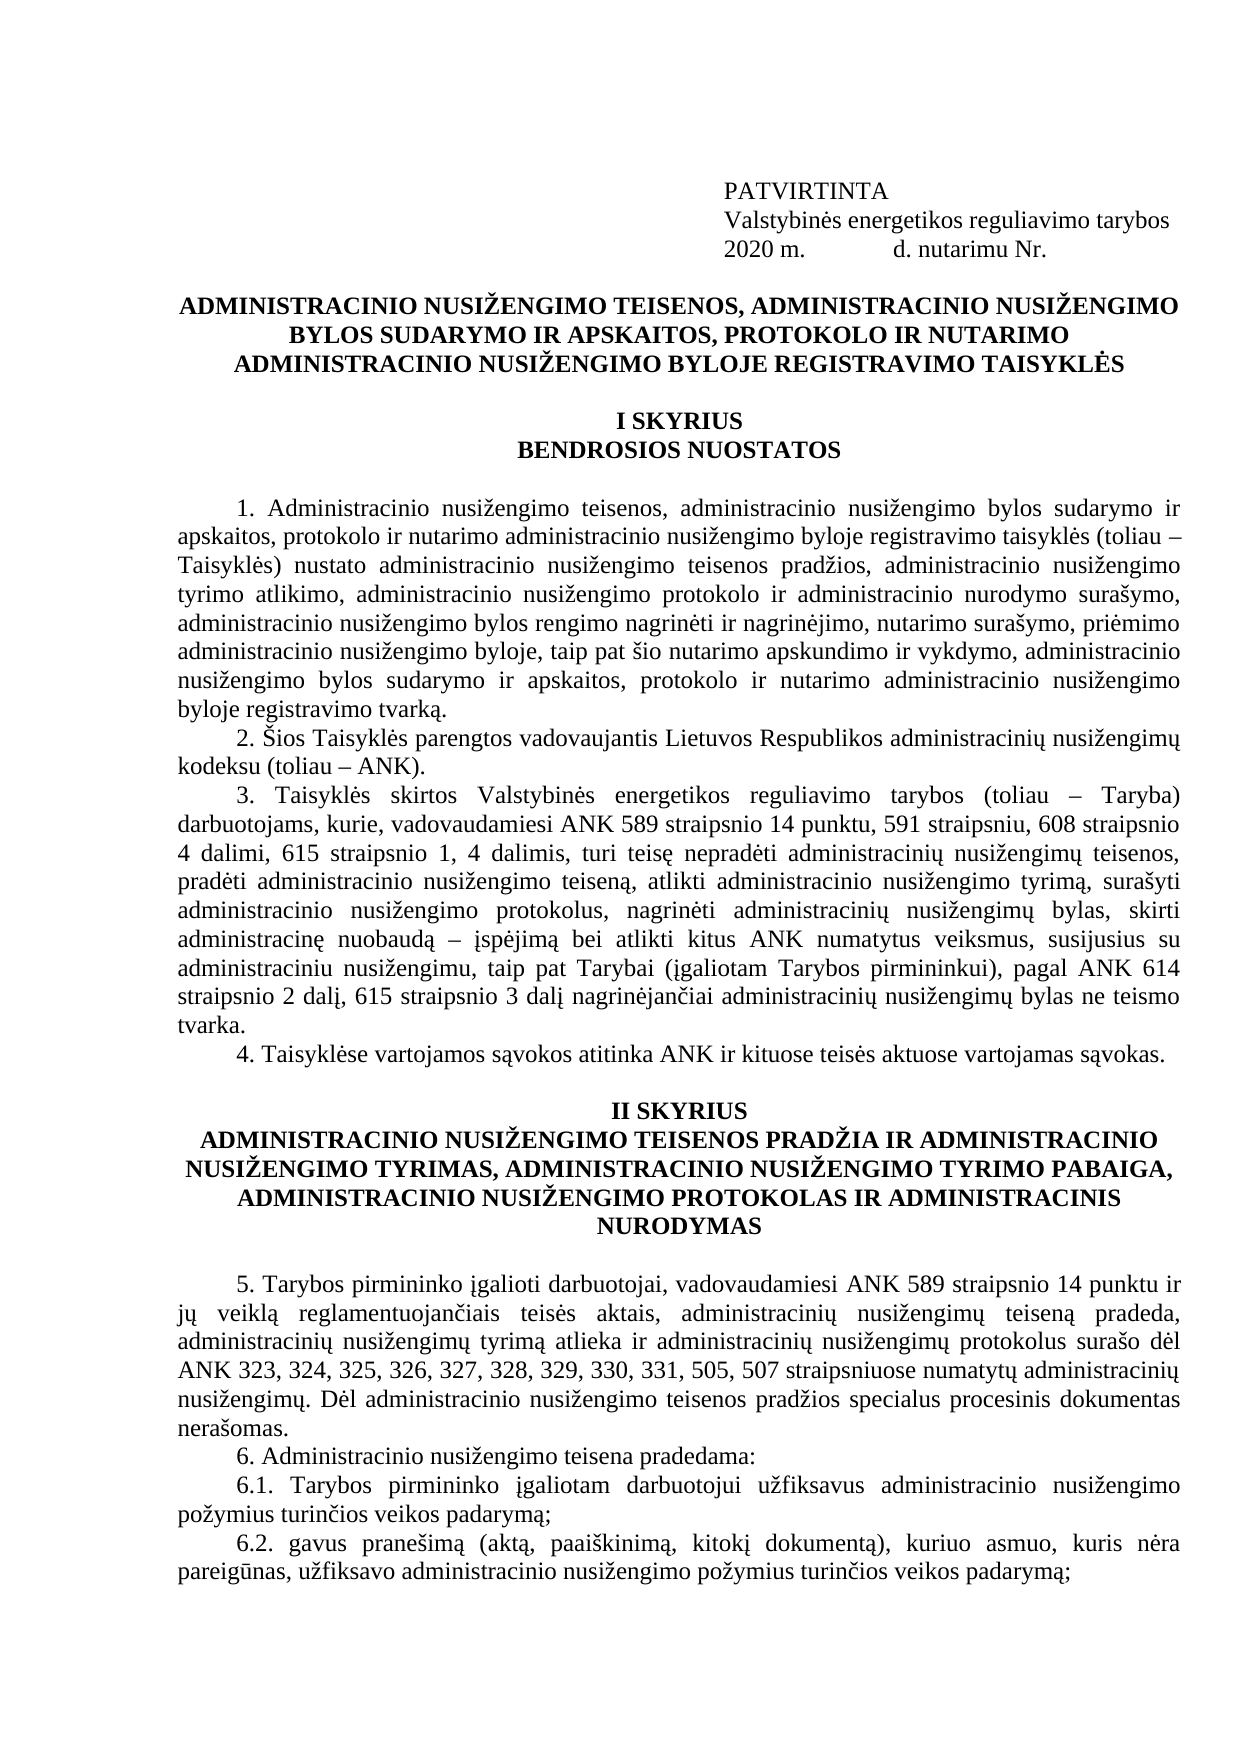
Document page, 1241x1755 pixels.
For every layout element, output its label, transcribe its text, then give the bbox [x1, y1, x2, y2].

text 6. Administracinio nusižengimo teisena pradedama: [177, 1441, 1181, 1470]
text 6.2. gavus pranešimą (aktą, paaiškinimą, kitokį dokumentą), kuriuo asmuo, kuris nėra pareigūnas, užfiksavo administracinio nusižengimo požymius turinčios veikos padarymą; [177, 1528, 1181, 1585]
text 2020 m. d. nutarimu Nr. [177, 234, 1181, 263]
text ADMINISTRACINIO NUSIŽENGIMO TEISENOS, ADMINISTRACINIO NUSIŽENGIMO BYLOS SUDARYMO IR APSKAITOS, PROTOKOLO IR NUTARIMO ADMINISTRACINIO NUSIŽENGIMO BYLOJE REGISTRAVIMO TAISYKLĖS [177, 291, 1181, 378]
text PATVIRTINTA [177, 176, 1181, 205]
text BENDROSIOS NUOSTATOS [177, 435, 1181, 464]
text Valstybinės energetikos reguliavimo tarybos [177, 205, 1181, 234]
text 2. Šios Taisyklės parengtos vadovaujantis Lietuvos Respublikos administracinių nusižengimų kodeksu (toliau – ANK). [177, 723, 1181, 780]
text I SKYRIUS [177, 406, 1181, 435]
text iI SKYRIUS [177, 1096, 1181, 1125]
text 5. Tarybos pirmininko įgalioti darbuotojai, vadovaudamiesi ANK 589 straipsnio 14 punktu ir jų veiklą reglamentuojančiais teisės aktais, administracinių nusižengimų teiseną pradeda, administracinių nusižengimų tyrimą atlieka ir administracinių nusižengimų protokolus surašo dėl ANK 323, 324, 325, 326, 327, 328, 329, 330, 331, 505, 507 straipsniuose numatytų administracinių nusižengimų. Dėl administracinio nusižengimo teisenos pradžios specialus procesinis dokumentas nerašomas. [177, 1269, 1181, 1441]
text ADMINISTRACINIO NUSIŽENGIMO TEISENOS PRADŽIA IR ADMINISTRACINIO NUSIŽENGIMO TYRIMAS, ADMINISTRACINIO NUSIŽENGIMO TYRIMO PABAIGA, ADMINISTRACINIO NUSIŽENGIMO PROTOKOLAS IR ADMINISTRACINIS NURODYMAS [177, 1125, 1181, 1240]
text 1. Administracinio nusižengimo teisenos, administracinio nusižengimo bylos sudarymo ir apskaitos, protokolo ir nutarimo administracinio nusižengimo byloje registravimo taisyklės (toliau – Taisyklės) nustato administracinio nusižengimo teisenos pradžios, administracinio nusižengimo tyrimo atlikimo, administracinio nusižengimo protokolo ir administracinio nurodymo surašymo, administracinio nusižengimo bylos rengimo nagrinėti ir nagrinėjimo, nutarimo surašymo, priėmimo administracinio nusižengimo byloje, taip pat šio nutarimo apskundimo ir vykdymo, administracinio nusižengimo bylos sudarymo ir apskaitos, protokolo ir nutarimo administracinio nusižengimo byloje registravimo tvarką. [177, 493, 1181, 723]
text 6.1. Tarybos pirmininko įgaliotam darbuotojui užfiksavus administracinio nusižengimo požymius turinčios veikos padarymą; [177, 1470, 1181, 1528]
text 4. Taisyklėse vartojamos sąvokos atitinka ANK ir kituose teisės aktuose vartojamas sąvokas. [177, 1039, 1181, 1068]
text 3. Taisyklės skirtos Valstybinės energetikos reguliavimo tarybos (toliau – Taryba) darbuotojams, kurie, vadovaudamiesi ANK 589 straipsnio 14 punktu, 591 straipsniu, 608 straipsnio 4 dalimi, 615 straipsnio 1, 4 dalimis, turi teisę nepradėti administracinių nusižengimų teisenos, pradėti administracinio nusižengimo teiseną, atlikti administracinio nusižengimo tyrimą, surašyti administracinio nusižengimo protokolus, nagrinėti administracinių nusižengimų bylas, skirti administracinę nuobaudą – įspėjimą bei atlikti kitus ANK numatytus veiksmus, susijusius su administraciniu nusižengimu, taip pat Tarybai (įgaliotam Tarybos pirmininkui), pagal ANK 614 straipsnio 2 dalį, 615 straipsnio 3 dalį nagrinėjančiai administracinių nusižengimų bylas ne teismo tvarka. [177, 780, 1181, 1039]
